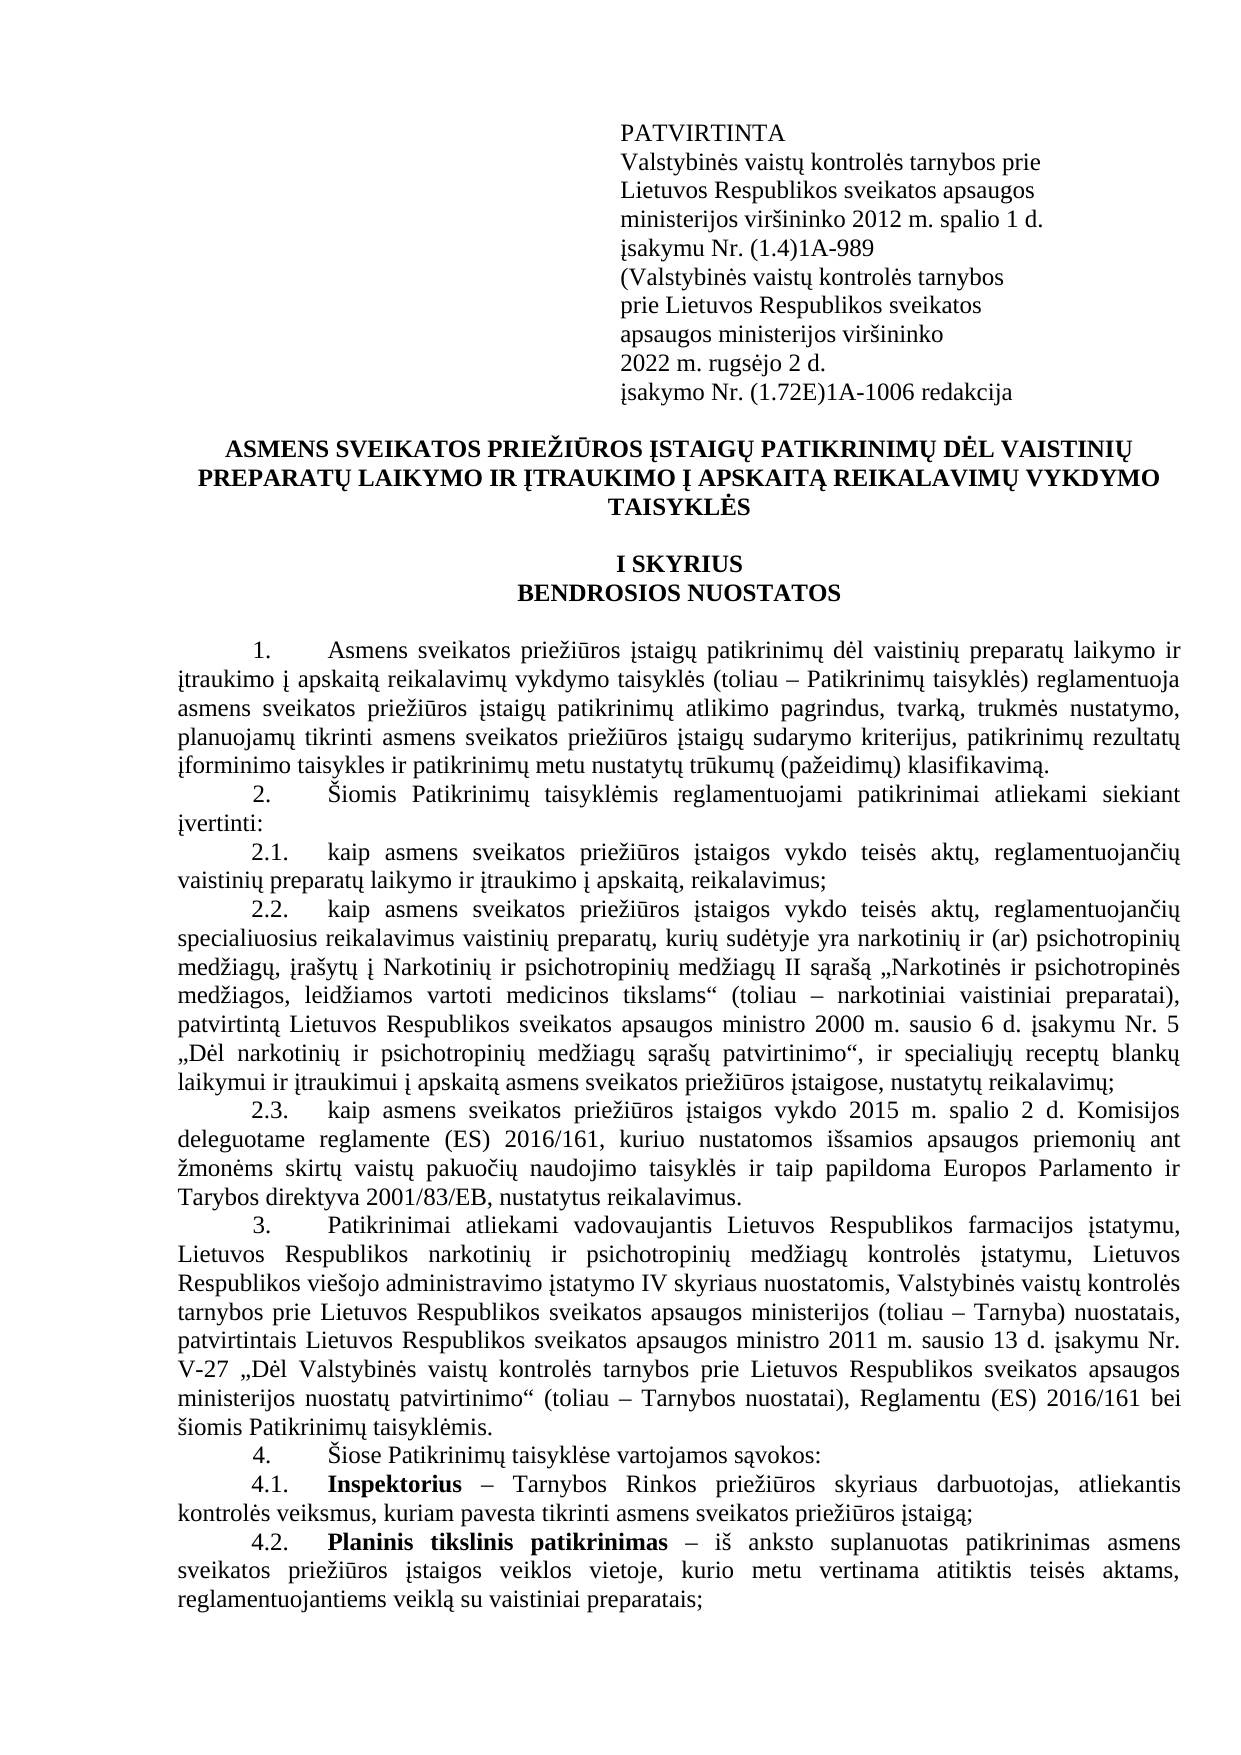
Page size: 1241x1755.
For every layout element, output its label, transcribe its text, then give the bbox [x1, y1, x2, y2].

text ministerijos viršininko 2012 m. spalio 1 d. [177, 204, 1181, 233]
text 4. Šiose Patikrinimų taisyklėse vartojamos sąvokos: [177, 1441, 1181, 1469]
text 2.1. kaip asmens sveikatos priežiūros įstaigos vykdo teisės aktų, reglamentuojančių vaistinių preparatų laikymo ir įtraukimo į apskaitą, reikalavimus; [177, 837, 1181, 894]
text 2. Šiomis Patikrinimų taisyklėmis reglamentuojami patikrinimai atliekami siekiant įvertinti: [177, 779, 1181, 837]
text įsakymo Nr. (1.72E)1A-1006 redakcija [177, 377, 1181, 406]
text 1. Asmens sveikatos priežiūros įstaigų patikrinimų dėl vaistinių preparatų laikymo ir įtraukimo į apskaitą reikalavimų vykdymo taisyklės (toliau – Patikrinimų taisyklės) reglamentuoja asmens sveikatos priežiūros įstaigų patikrinimų atlikimo pagrindus, tvarką, trukmės nustatymo, planuojamų tikrinti asmens sveikatos priežiūros įstaigų sudarymo kriterijus, patikrinimų rezultatų įforminimo taisykles ir patikrinimų metu nustatytų trūkumų (pažeidimų) klasifikavimą. [177, 636, 1181, 779]
text BENDROSIOS NUOSTATOS [177, 578, 1181, 607]
text 4.2. Planinis tikslinis patikrinimas – iš anksto suplanuotas patikrinimas asmens sveikatos priežiūros įstaigos veiklos vietoje, kurio metu vertinama atitiktis teisės aktams, reglamentuojantiems veiklą su vaistiniai preparatais; [177, 1527, 1181, 1613]
text 3. Patikrinimai atliekami vadovaujantis Lietuvos Respublikos farmacijos įstatymu, Lietuvos Respublikos narkotinių ir psichotropinių medžiagų kontrolės įstatymu, Lietuvos Respublikos viešojo administravimo įstatymo IV skyriaus nuostatomis, Valstybinės vaistų kontrolės tarnybos prie Lietuvos Respublikos sveikatos apsaugos ministerijos (toliau – Tarnyba) nuostatais, patvirtintais Lietuvos Respublikos sveikatos apsaugos ministro 2011 m. sausio 13 d. įsakymu Nr. V-27 „Dėl Valstybinės vaistų kontrolės tarnybos prie Lietuvos Respublikos sveikatos apsaugos ministerijos nuostatų patvirtinimo“ (toliau – Tarnybos nuostatai), Reglamentu (ES) 2016/161 bei šiomis Patikrinimų taisyklėmis. [177, 1211, 1181, 1441]
text įsakymu Nr. (1.4)1A-989 [177, 233, 1181, 262]
text 2.3. kaip asmens sveikatos priežiūros įstaigos vykdo 2015 m. spalio 2 d. Komisijos deleguotame reglamente (ES) 2016/161, kuriuo nustatomos išsamios apsaugos priemonių ant žmonėms skirtų vaistų pakuočių naudojimo taisyklės ir taip papildoma Europos Parlamento ir Tarybos direktyva 2001/83/EB, nustatytus reikalavimus. [177, 1096, 1181, 1211]
text apsaugos ministerijos viršininko [177, 319, 1181, 348]
text 2022 m. rugsėjo 2 d. [177, 348, 1181, 377]
text ASMENS SVEIKATOS PRIEŽIŪROS ĮSTAIGŲ PATIKRINIMŲ DĖL VAISTINIŲ PREPARATŲ LAIKYMO IR ĮTRAUKIMO Į APSKAITĄ REIKALAVIMŲ VYKDYMO TAISYKLĖS [177, 434, 1181, 521]
text Valstybinės vaistų kontrolės tarnybos prie [177, 147, 1181, 176]
text (Valstybinės vaistų kontrolės tarnybos [177, 262, 1181, 291]
text PATVIRTINTA [177, 118, 1181, 147]
text I SKYRIUS [177, 549, 1181, 578]
text prie Lietuvos Respublikos sveikatos [177, 291, 1181, 319]
text Lietuvos Respublikos sveikatos apsaugos [177, 176, 1181, 204]
text 2.2. kaip asmens sveikatos priežiūros įstaigos vykdo teisės aktų, reglamentuojančių specialiuosius reikalavimus vaistinių preparatų, kurių sudėtyje yra narkotinių ir (ar) psichotropinių medžiagų, įrašytų į Narkotinių ir psichotropinių medžiagų II sąrašą „Narkotinės ir psichotropinės medžiagos, leidžiamos vartoti medicinos tikslams“ (toliau – narkotiniai vaistiniai preparatai), patvirtintą Lietuvos Respublikos sveikatos apsaugos ministro 2000 m. sausio 6 d. įsakymu Nr. 5 „Dėl narkotinių ir psichotropinių medžiagų sąrašų patvirtinimo“, ir specialiųjų receptų blankų laikymui ir įtraukimui į apskaitą asmens sveikatos priežiūros įstaigose, nustatytų reikalavimų; [177, 894, 1181, 1096]
text 4.1. Inspektorius – Tarnybos Rinkos priežiūros skyriaus darbuotojas, atliekantis kontrolės veiksmus, kuriam pavesta tikrinti asmens sveikatos priežiūros įstaigą; [177, 1469, 1181, 1527]
